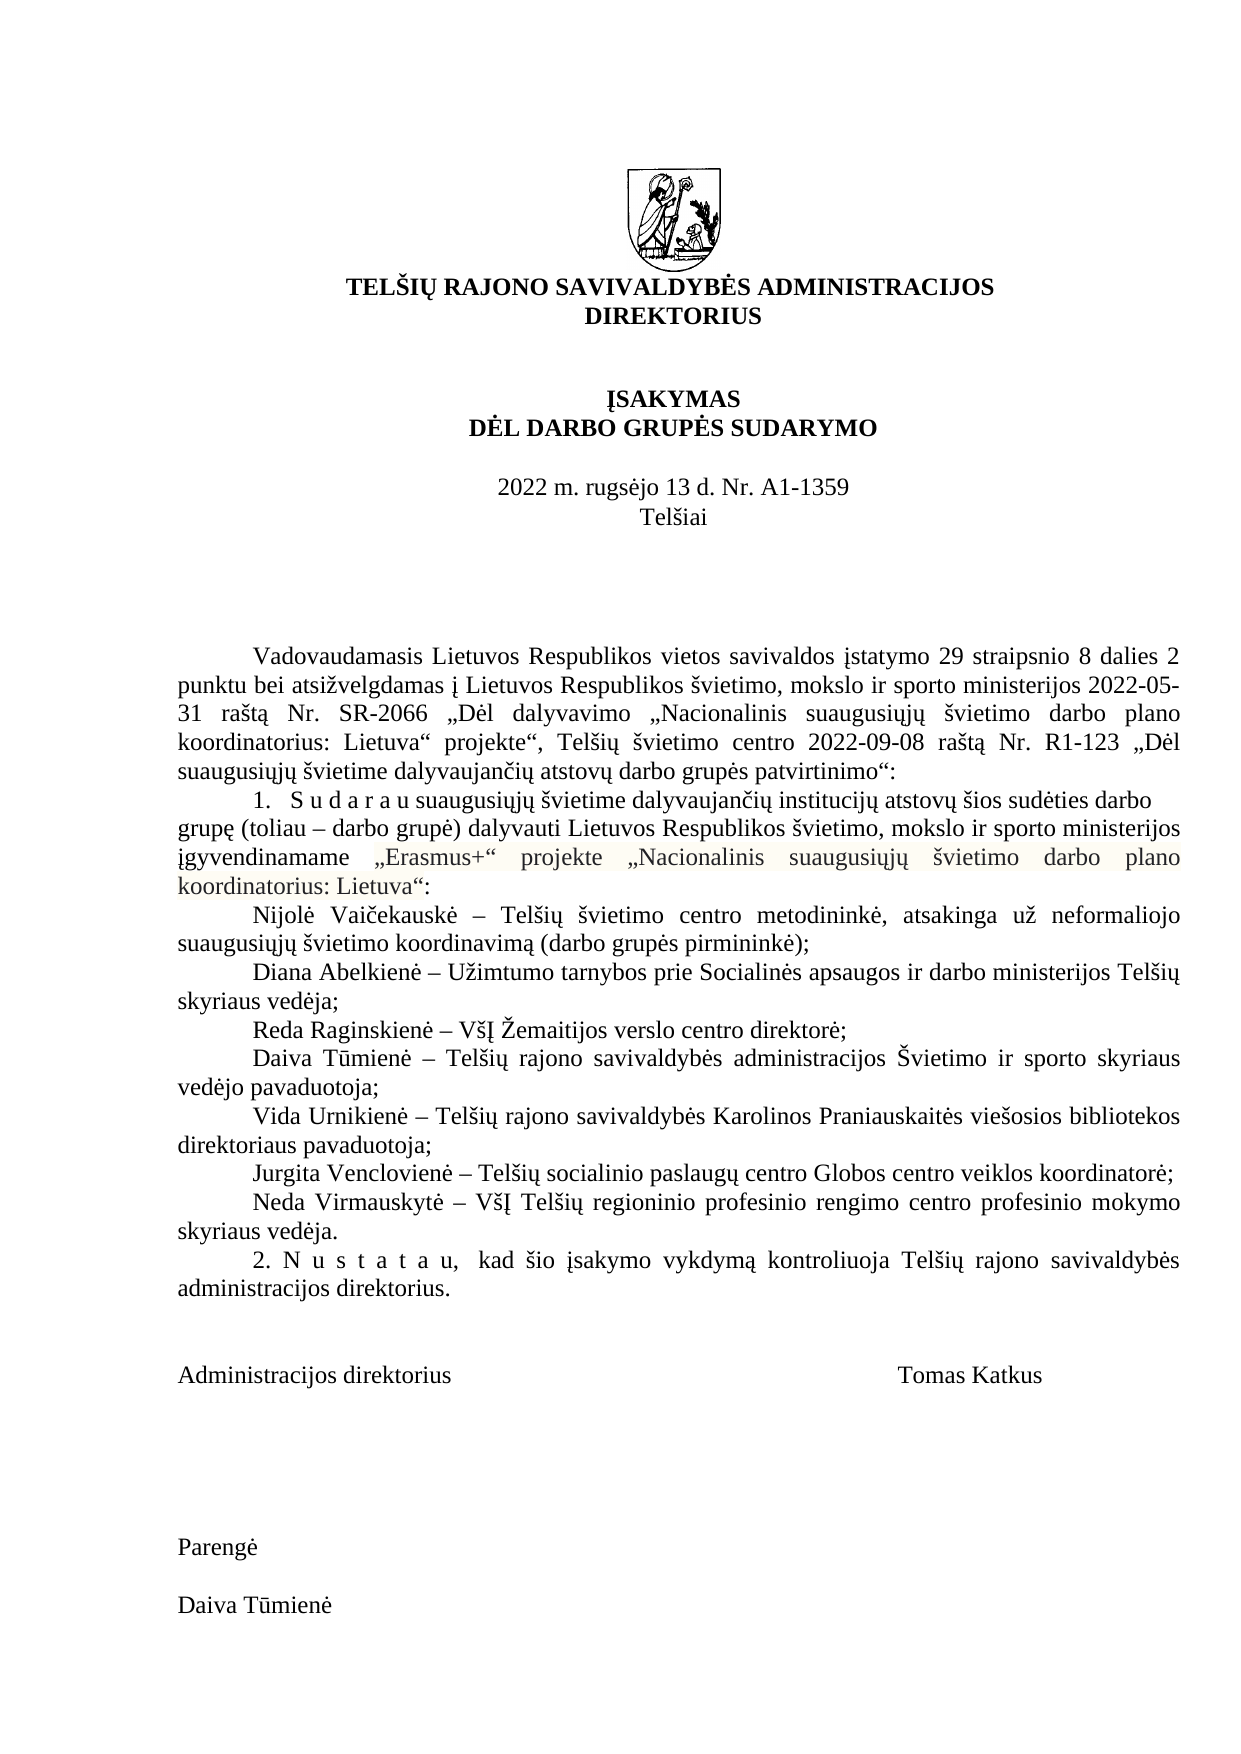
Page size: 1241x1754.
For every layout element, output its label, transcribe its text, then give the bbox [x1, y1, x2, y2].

text Daiva Tūmienė [177, 1590, 1181, 1618]
table_cell DĖL darbo grupės sudarymo [176, 413, 1171, 442]
text Vadovaudamasis Lietuvos Respublikos vietos savivaldos įstatymo 29 straipsnio 8 dalies 2 punktu bei atsižvelgdamas į Lietuvos Respublikos švietimo, mokslo ir sporto ministerijos 2022-05-31 raštą Nr. SR-2066 „Dėl dalyvavimo „Nacionalinis suaugusiųjų švietimo darbo plano koordinatorius: Lietuva“ projekte“, Telšių švietimo centro 2022-09-08 raštą Nr. R1-123 „Dėl suaugusiųjų švietime dalyvaujančių atstovų darbo grupės patvirtinimo“: [177, 641, 1181, 785]
text Neda Virmauskytė – VšĮ Telšių regioninio profesinio rengimo centro profesinio mokymo skyriaus vedėja. [177, 1187, 1181, 1245]
text Parengė [177, 1532, 1181, 1561]
text Jurgita Venclovienė – Telšių socialinio paslaugų centro Globos centro veiklos koordinatorė; [177, 1158, 1181, 1187]
table_cell ĮSAKYMAS [176, 383, 1171, 412]
text Daiva Tūmienė – Telšių rajono savivaldybės administracijos Švietimo ir sporto skyriaus vedėjo pavaduotoja; [177, 1043, 1181, 1101]
text Diana Abelkienė – Užimtumo tarnybos prie Socialinės apsaugos ir darbo ministerijos Telšių skyriaus vedėja; [177, 957, 1181, 1015]
text Reda Raginskienė – VšĮ Žemaitijos verslo centro direktorė; [177, 1015, 1181, 1043]
text Nijolė Vaičekauskė – Telšių švietimo centro metodininkė, atsakinga už neformaliojo suaugusiųjų švietimo koordinavimą (darbo grupės pirmininkė); [177, 900, 1181, 957]
text Vida Urnikienė – Telšių rajono savivaldybės Karolinos Praniauskaitės viešosios bibliotekos direktoriaus pavaduotoja; [177, 1101, 1181, 1158]
table_header TELŠIŲ RAJONO SAVIVALDYBĖS ADMINISTRACIJOS DIREKTORIUS [176, 30, 1171, 383]
text 1. S u d a r a u suaugusiųjų švietime dalyvaujančių institucijų atstovų šios sudėties darbo [252, 785, 1181, 813]
text grupę (toliau – darbo grupė) dalyvauti Lietuvos Respublikos švietimo, mokslo ir sporto ministerijos įgyvendinamame „Erasmus+“ projekte „Nacionalinis suaugusiųjų švietimo darbo plano koordinatorius: Lietuva“: [177, 813, 1181, 900]
table_cell Telšiai [176, 501, 1171, 531]
table_cell [176, 442, 1171, 472]
text 2. N u s t a t a u, kad šio įsakymo vykdymą kontroliuoja Telšių rajono savivaldybės administracijos direktorius. [177, 1245, 1181, 1302]
text Administracijos direktorius Tomas Katkus [177, 1360, 1181, 1388]
table_cell 2022 m. rugsėjo 13 d. Nr. A1-1359 [176, 472, 1171, 501]
